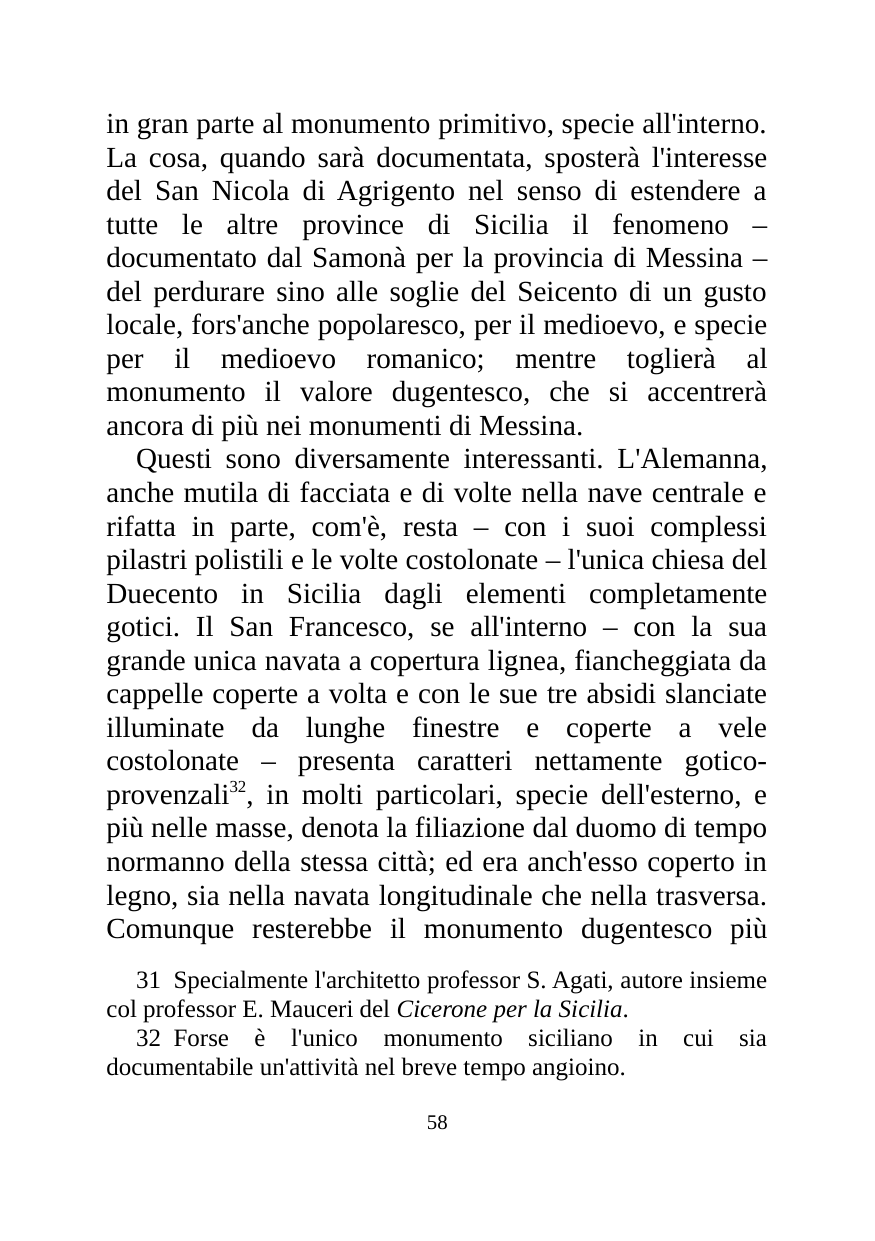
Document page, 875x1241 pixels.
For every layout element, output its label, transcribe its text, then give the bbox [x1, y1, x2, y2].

text Specialmente l'architetto professor S. Agati, autore insieme col professor E. Mauceri del Cicerone per la Sicilia. [106, 965, 768, 1023]
text in gran parte al monumento primitivo, specie all'interno. La cosa, quando sarà documentata, sposterà l'interesse del San Nicola di Agrigento nel senso di estendere a tutte le altre province di Sicilia il fenomeno – documentato dal Samonà per la provincia di Messina – del perdurare sino alle soglie del Seicento di un gusto locale, fors'anche popolaresco, per il medioevo, e specie per il medioevo romanico; mentre toglierà al monumento il valore dugentesco, che si accentrerà ancora di più nei monumenti di Messina. [106, 106, 768, 442]
text Questi sono diversamente interessanti. L'Alemanna, anche mutila di facciata e di volte nella nave centrale e rifatta in parte, com'è, resta – con i suoi complessi pilastri polistili e le volte costolonate – l'unica chiesa del Duecento in Sicilia dagli elementi completamente gotici. Il San Francesco, se all'interno – con la sua grande unica navata a copertura lignea, fiancheggiata da cappelle coperte a volta e con le sue tre absidi slanciate illuminate da lunghe finestre e coperte a vele costolonate – presenta caratteri nettamente gotico-provenzali, in molti particolari, specie dell'esterno, e più nelle masse, denota la filiazione dal duomo di tempo normanno della stessa città; ed era anch'esso coperto in legno, sia nella navata longitudinale che nella trasversa. Comunque resterebbe il monumento dugentesco più [106, 442, 768, 945]
text Forse è l'unico monumento siciliano in cui sia documentabile un'attività nel breve tempo angioino. [106, 1023, 768, 1080]
